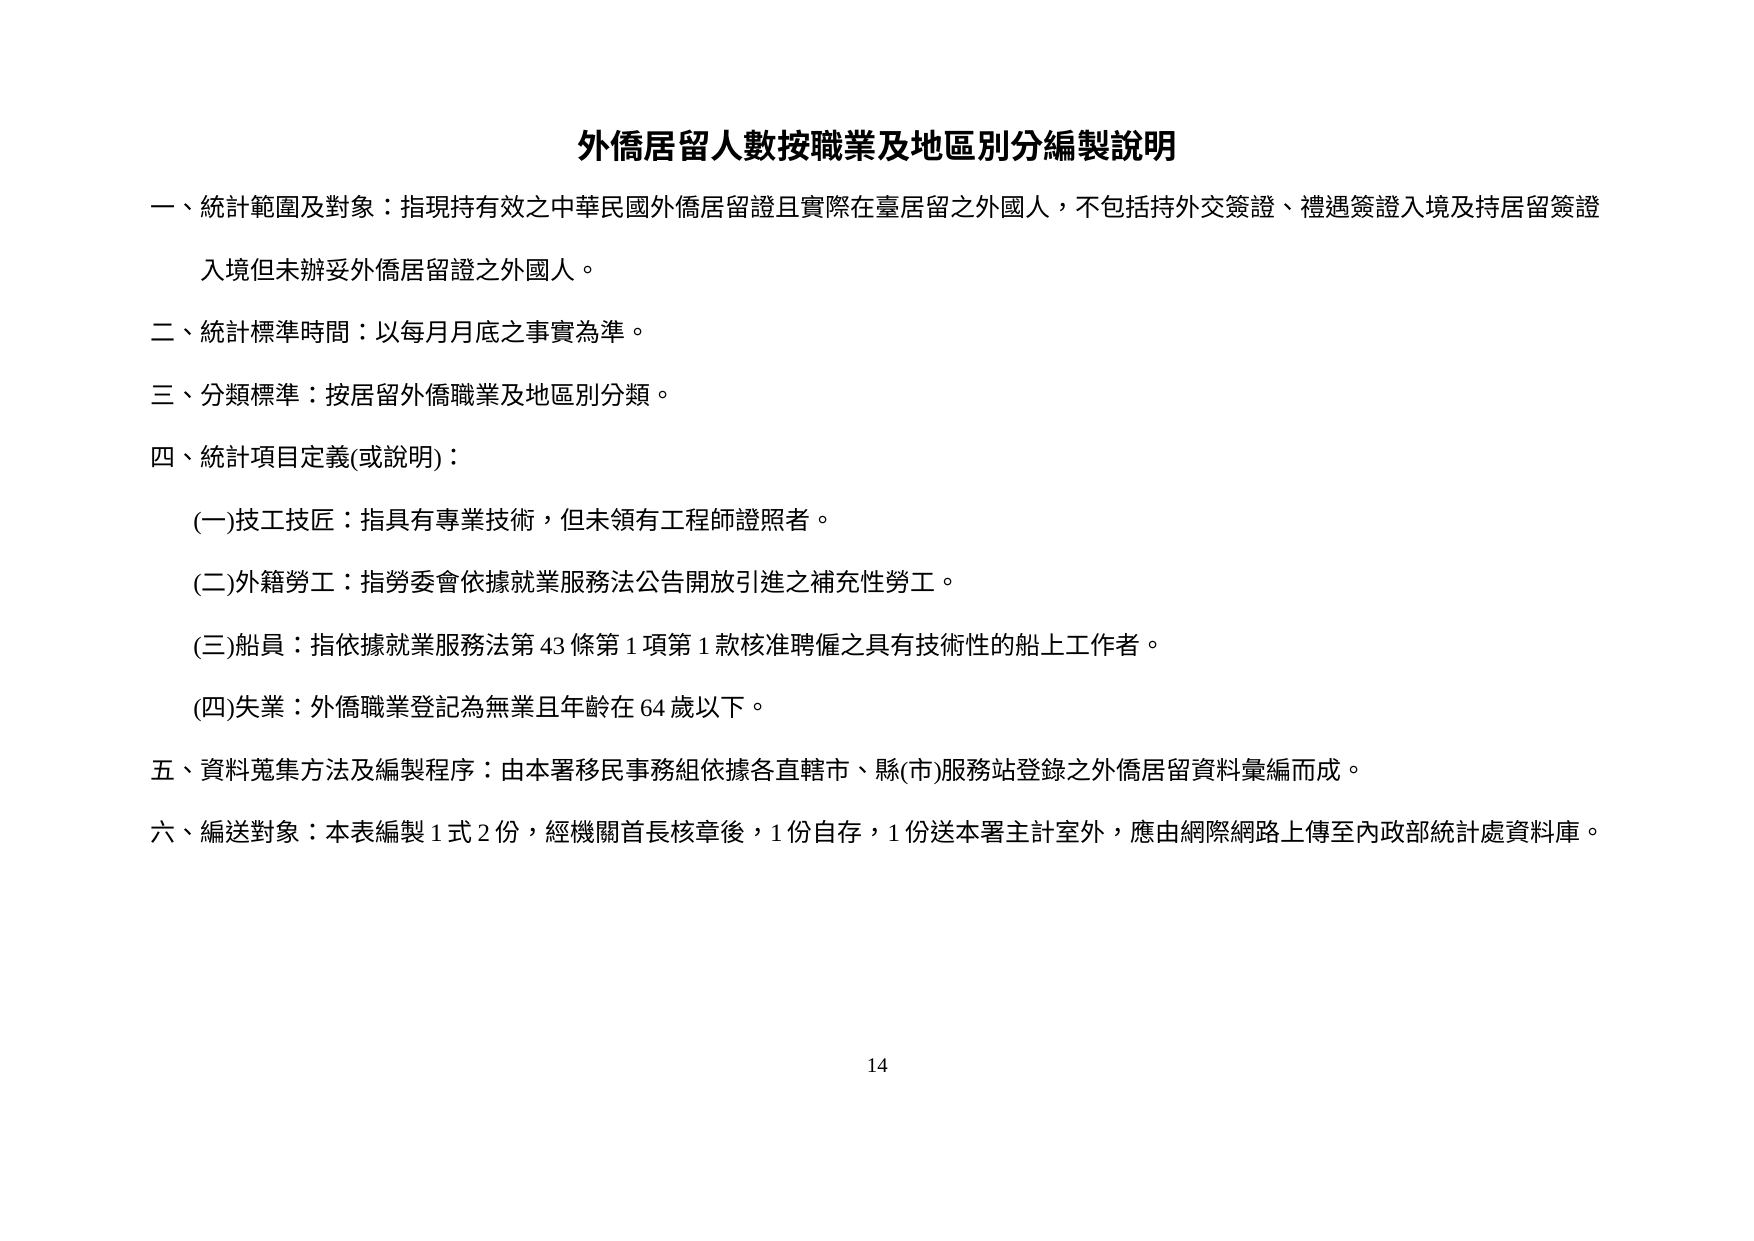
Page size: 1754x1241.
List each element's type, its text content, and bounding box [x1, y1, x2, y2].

text 六、編送對象：本表編製1式2份，經機關首長核章後，1份自存，1份送本署主計室外，應由網際網路上傳至內政部統計處資料庫。 [150, 789, 1604, 852]
text (三)船員：指依據就業服務法第43條第1項第1款核准聘僱之具有技術性的船上工作者。 [193, 602, 1604, 664]
text 五、資料蒐集方法及編製程序：由本署移民事務組依據各直轄市、縣(市)服務站登錄之外僑居留資料彙編而成。 [150, 727, 1604, 789]
text 三、分類標準：按居留外僑職業及地區別分類。 [150, 352, 1604, 414]
text (四)失業：外僑職業登記為無業且年齡在64歲以下。 [193, 664, 1604, 727]
text 四、統計項目定義(或說明)： [150, 414, 1604, 477]
text 一、統計範圍及對象：指現持有效之中華民國外僑居留證且實際在臺居留之外國人，不包括持外交簽證、禮遇簽證入境及持居留簽證入境但未辦妥外僑居留證之外國人。 [150, 164, 1604, 289]
text (一)技工技匠：指具有專業技術，但未領有工程師證照者。 [193, 477, 1604, 539]
text 二、統計標準時間：以每月月底之事實為準。 [150, 289, 1604, 352]
text (二)外籍勞工：指勞委會依據就業服務法公告開放引進之補充性勞工。 [193, 539, 1604, 602]
text 外僑居留人數按職業及地區別分編製說明 [150, 102, 1604, 164]
